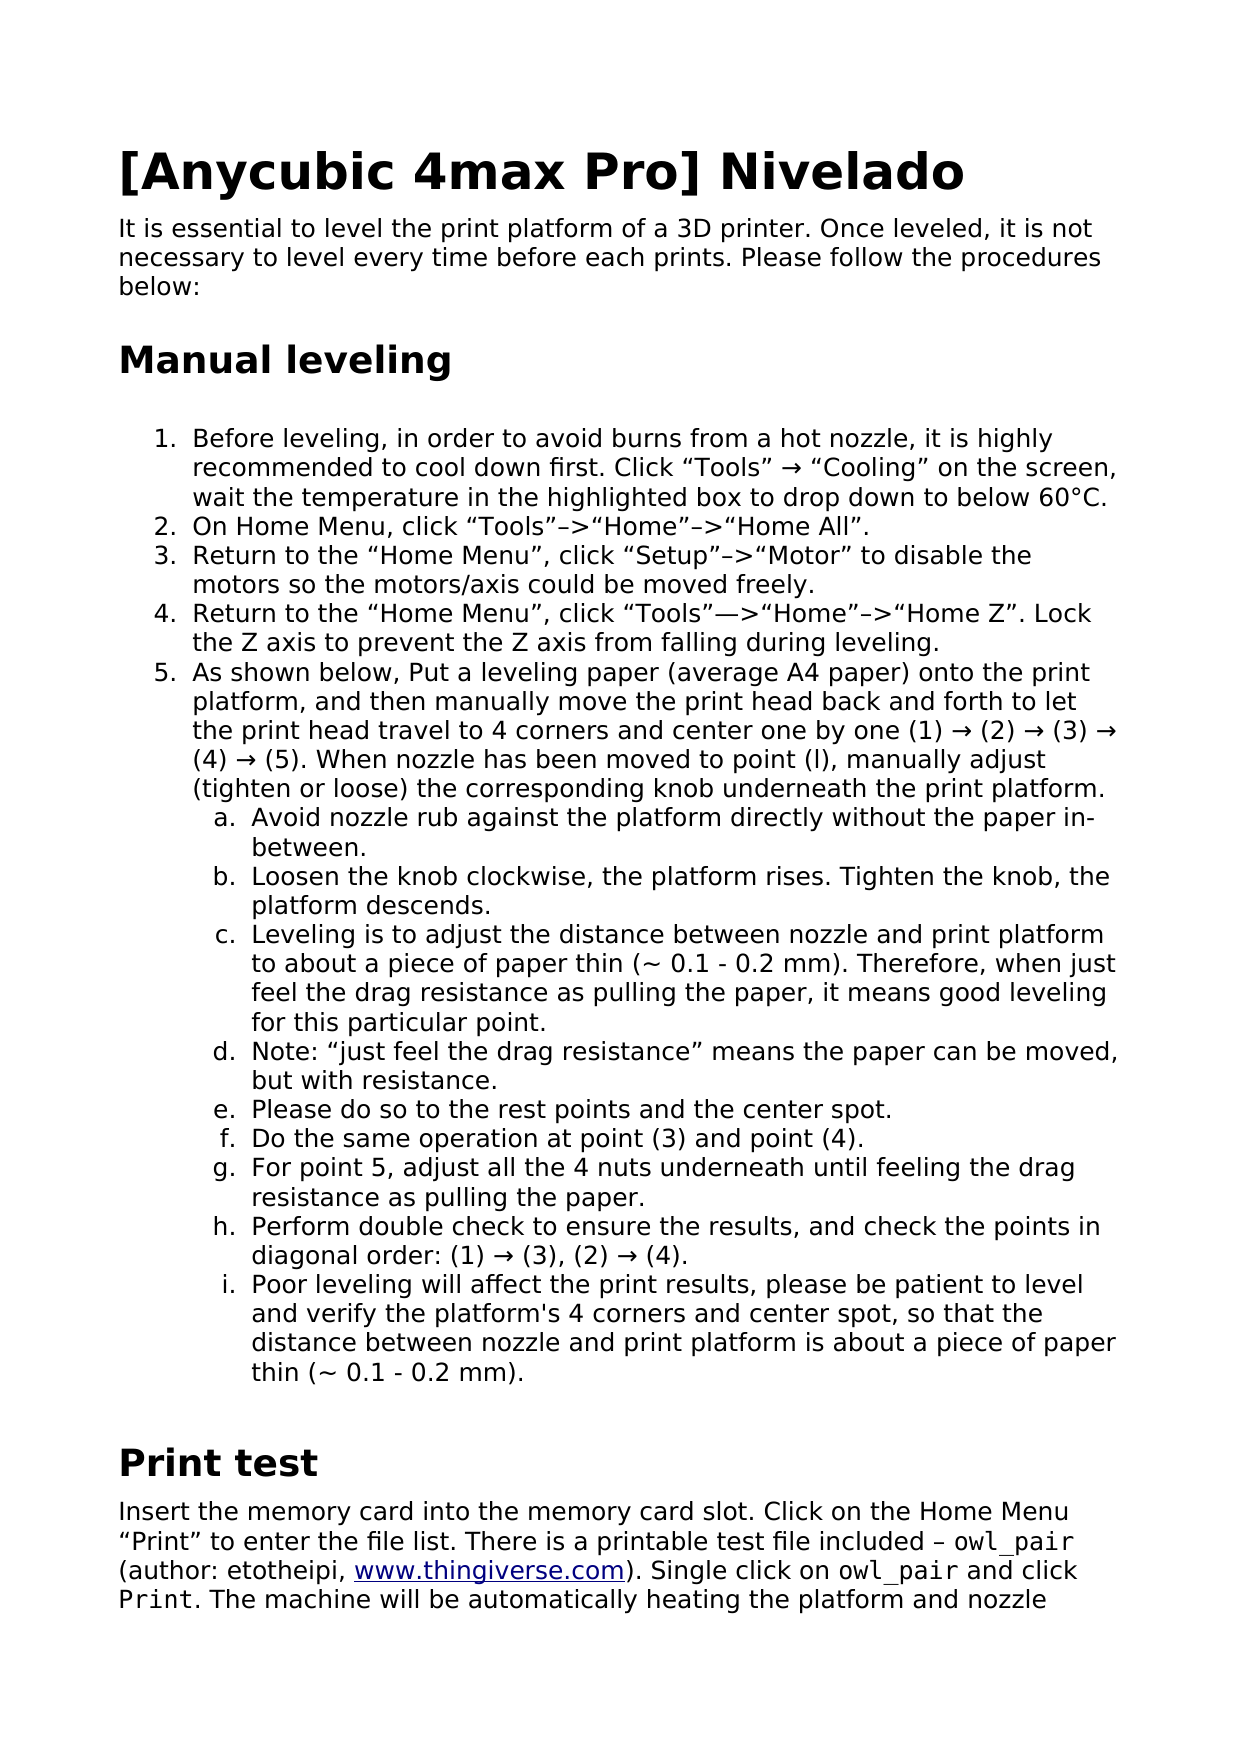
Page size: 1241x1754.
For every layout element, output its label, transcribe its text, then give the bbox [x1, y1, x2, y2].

subtitle [Anycubic 4max Pro] Nivelado [118, 143, 1122, 201]
subtitle Print test [118, 1441, 1122, 1485]
list Avoid nozzle rub against the platform directly without the paper in-between. [236, 804, 1122, 862]
list Please do so to the rest points and the center spot. [236, 1095, 1122, 1124]
list For point 5, adjust all the 4 nuts underneath until feeling the drag resistance as pulling the paper. [236, 1154, 1122, 1212]
text It is essential to level the print platform of a 3D printer. Once leveled, it is not necessary to level every time before each prints. Please follow the procedures below: [118, 214, 1122, 301]
list Leveling is to adjust the distance between nozzle and print platform to about a piece of paper thin (~ 0.1 - 0.2 mm). Therefore, when just feel the drag resistance as pulling the paper, it means good leveling for this particular point. [236, 920, 1122, 1037]
subtitle Manual leveling [118, 339, 1122, 382]
list Perform double check to ensure the results, and check the points in diagonal order: (1) → (3), (2) → (4). [236, 1212, 1122, 1270]
list Return to the “Home Menu”, click “Tools”—>“Home”–>“Home Z”. Lock the Z axis to prevent the Z axis from falling during leveling. [177, 599, 1122, 658]
text Insert the memory card into the memory card slot. Click on the Home Menu “Print” to enter the file list. There is a printable test file included – owl_pair (author: etotheipi, www.thingiverse.com). Single click on owl_pair and click Print. The machine will be automatically heating the platform and nozzle [118, 1498, 1122, 1614]
list Do the same operation at point (3) and point (4). [236, 1124, 1122, 1154]
list Poor leveling will affect the print results, please be patient to level and verify the platform's 4 corners and center spot, so that the distance between nozzle and print platform is about a piece of paper thin (~ 0.1 - 0.2 mm). [236, 1270, 1122, 1387]
list On Home Menu, click “Tools”–>“Home”–>“Home All”. [177, 512, 1122, 541]
list Before leveling, in order to avoid burns from a hot nozzle, it is highly recommended to cool down first. Click “Tools” → “Cooling” on the screen, wait the temperature in the highlighted box to drop down to below 60°C. [177, 424, 1122, 512]
list Note: “just feel the drag resistance” means the paper can be moved, but with resistance. [236, 1037, 1122, 1095]
list Loosen the knob clockwise, the platform rises. Tighten the knob, the platform descends. [236, 862, 1122, 920]
list As shown below, Put a leveling paper (average A4 paper) onto the print platform, and then manually move the print head back and forth to let the print head travel to 4 corners and center one by one (1) → (2) → (3) → (4) → (5). When nozzle has been moved to point (l), manually adjust (tighten or loose) the corresponding knob underneath the print platform. [177, 658, 1122, 804]
list Return to the “Home Menu”, click “Setup”–>“Motor” to disable the motors so the motors/axis could be moved freely. [177, 541, 1122, 599]
